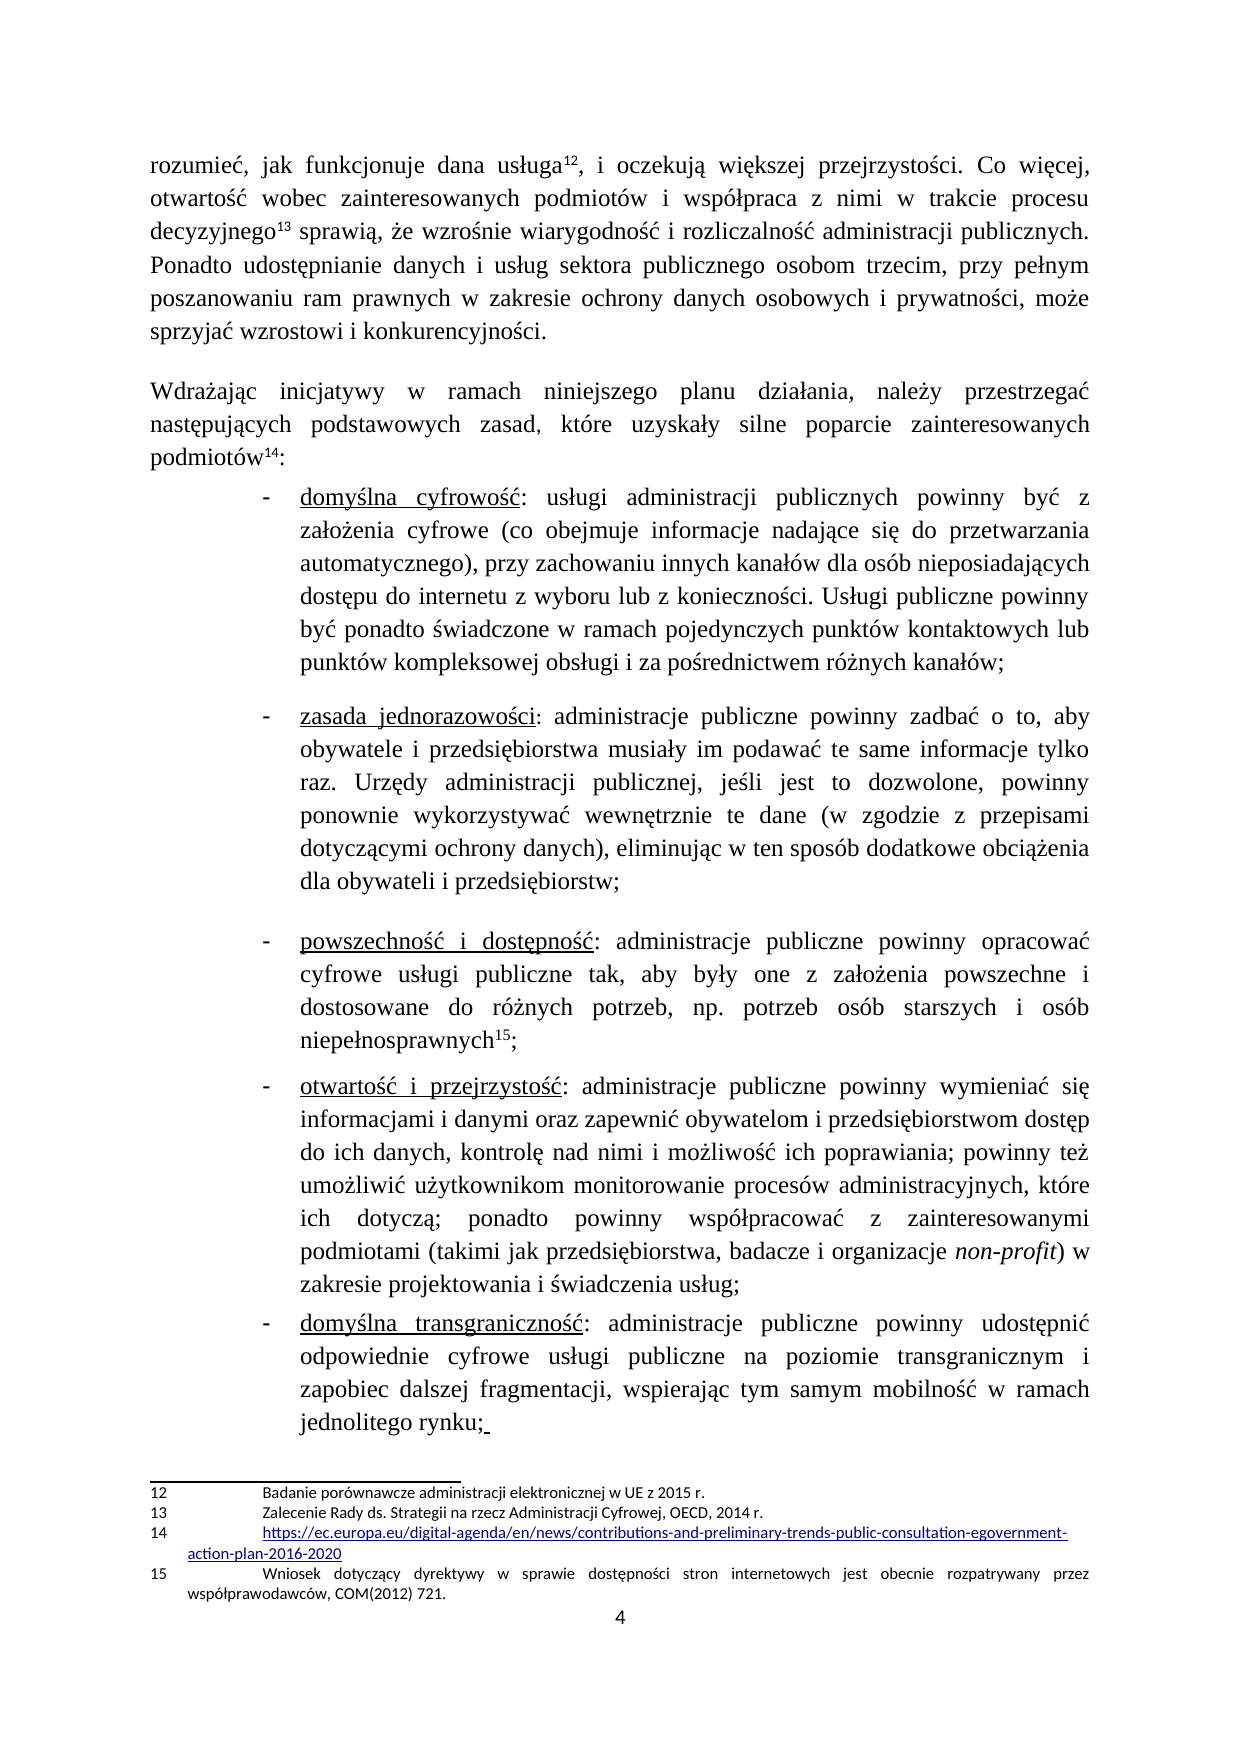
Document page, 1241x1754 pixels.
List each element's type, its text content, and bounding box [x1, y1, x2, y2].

list Wniosek dotyczący dyrektywy w sprawie dostępności stron internetowych jest obecnie rozpatrywany przez współprawodawców, COM(2012) 721. [150, 1563, 1090, 1604]
text https://ec.europa.eu/digital-agenda/en/news/contributions-and-preliminary-trends-public-consultation-egovernment-action-plan-2016-2020 [150, 1523, 1090, 1563]
list domyślna cyfrowość: usługi administracji publicznych powinny być z założenia cyfrowe (co obejmuje informacje nadające się do przetwarzania automatycznego), przy zachowaniu innych kanałów dla osób nieposiadających dostępu do internetu z wyboru lub z konieczności. Usługi publiczne powinny być ponadto świadczone w ramach pojedynczych punktów kontaktowych lub punktów kompleksowej obsługi i za pośrednictwem różnych kanałów; [262, 482, 1090, 676]
list otwartość i przejrzystość: administracje publiczne powinny wymieniać się informacjami i danymi oraz zapewnić obywatelom i przedsiębiorstwom dostęp do ich danych, kontrolę nad nimi i możliwość ich poprawiania; powinny też umożliwić użytkownikom monitorowanie procesów administracyjnych, które ich dotyczą; ponadto powinny współpracować z zainteresowanymi podmiotami (takimi jak przedsiębiorstwa, badacze i organizacje non-profit) w zakresie projektowania i świadczenia usług; [262, 1071, 1090, 1298]
text Wdrażając inicjatywy w ramach niniejszego planu działania, należy przestrzegać następujących podstawowych zasad, które uzyskały silne poparcie zainteresowanych podmiotów: [150, 376, 1090, 471]
text Badanie porównawcze administracji elektronicznej w UE z 2015 r. [150, 1482, 1090, 1502]
list zasada jednorazowości: administracje publiczne powinny zadbać o to, aby obywatele i przedsiębiorstwa musiały im podawać te same informacje tylko raz. Urzędy administracji publicznej, jeśli jest to dozwolone, powinny ponownie wykorzystywać wewnętrznie te dane (w zgodzie z przepisami dotyczącymi ochrony danych), eliminując w ten sposób dodatkowe obciążenia dla obywateli i przedsiębiorstw; [262, 701, 1090, 895]
text rozumieć, jak funkcjonuje dana usługa, i oczekują większej przejrzystości. Co więcej, otwartość wobec zainteresowanych podmiotów i współpraca z nimi w trakcie procesu decyzyjnego sprawią, że wzrośnie wiarygodność i rozliczalność administracji publicznych. Ponadto udostępnianie danych i usług sektora publicznego osobom trzecim, przy pełnym poszanowaniu ram prawnych w zakresie ochrony danych osobowych i prywatności, może sprzyjać wzrostowi i konkurencyjności. [150, 150, 1090, 344]
text Zalecenie Rady ds. Strategii na rzecz Administracji Cyfrowej, OECD, 2014 r. [150, 1502, 1090, 1523]
list powszechność i dostępność: administracje publiczne powinny opracować cyfrowe usługi publiczne tak, aby były one z założenia powszechne i dostosowane do różnych potrzeb, np. potrzeb osób starszych i osób niepełnosprawnych; [262, 926, 1090, 1054]
list domyślna transgraniczność: administracje publiczne powinny udostępnić odpowiednie cyfrowe usługi publiczne na poziomie transgranicznym i zapobiec dalszej fragmentacji, wspierając tym samym mobilność w ramach jednolitego rynku; [262, 1308, 1090, 1436]
